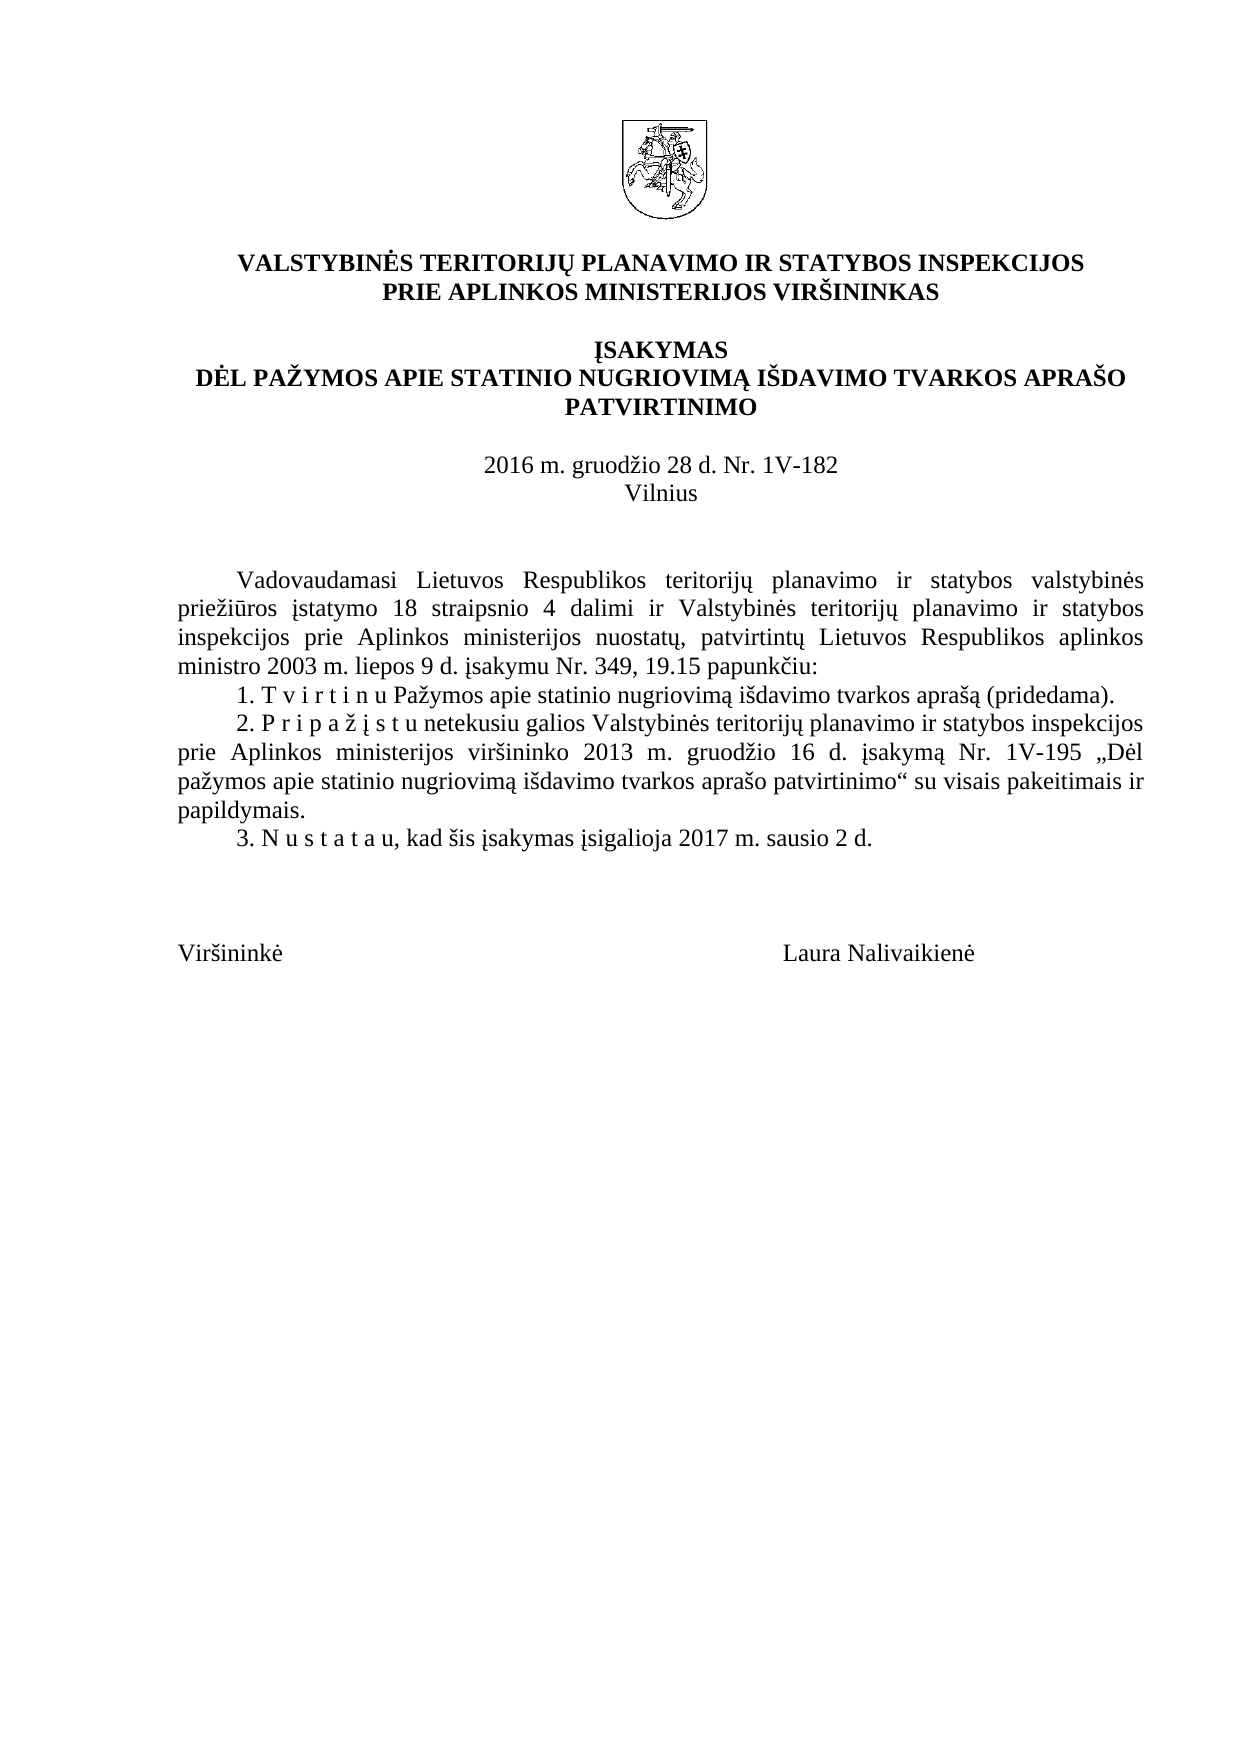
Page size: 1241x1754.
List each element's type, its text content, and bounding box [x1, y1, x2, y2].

text 3. N u s t a t a u, kad šis įsakymas įsigalioja 2017 m. sausio 2 d. [177, 823, 1145, 852]
text ĮSAKYMAS [177, 335, 1145, 363]
text DĖL PAŽYMOS APIE STATINIO nugriovimą IŠDAVIMO TVARKOS APRAŠO PATVIRTINIMO [177, 363, 1145, 421]
text prie aplinkos ministerijos viršininkas [177, 277, 1145, 306]
text 2. P r i p a ž į s t u netekusiu galios Valstybinės teritorijų planavimo ir statybos inspekcijos prie Aplinkos ministerijos viršininko 2013 m. gruodžio 16 d. įsakymą Nr. 1V-195 „Dėl pažymos apie statinio nugriovimą išdavimo tvarkos aprašo patvirtinimo“ su visais pakeitimais ir papildymais. [177, 708, 1145, 823]
text 1. T v i r t i n u Pažymos apie statinio nugriovimą išdavimo tvarkos aprašą (pridedama). [177, 680, 1154, 708]
text valstybinės teritorijų planavimo ir statybos inspekcijos [177, 248, 1145, 277]
text Viršininkė Laura Nalivaikienė [177, 938, 1145, 967]
text Vadovaudamasi Lietuvos Respublikos teritorijų planavimo ir statybos valstybinės priežiūros įstatymo 18 straipsnio 4 dalimi ir Valstybinės teritorijų planavimo ir statybos inspekcijos prie Aplinkos ministerijos nuostatų, patvirtintų Lietuvos Respublikos aplinkos ministro 2003 m. liepos 9 d. įsakymu Nr. 349, 19.15 papunkčiu: [177, 565, 1145, 680]
text Vilnius [177, 478, 1145, 507]
text 2016 m. gruodžio 28 d. Nr. 1V-182 [177, 450, 1145, 478]
